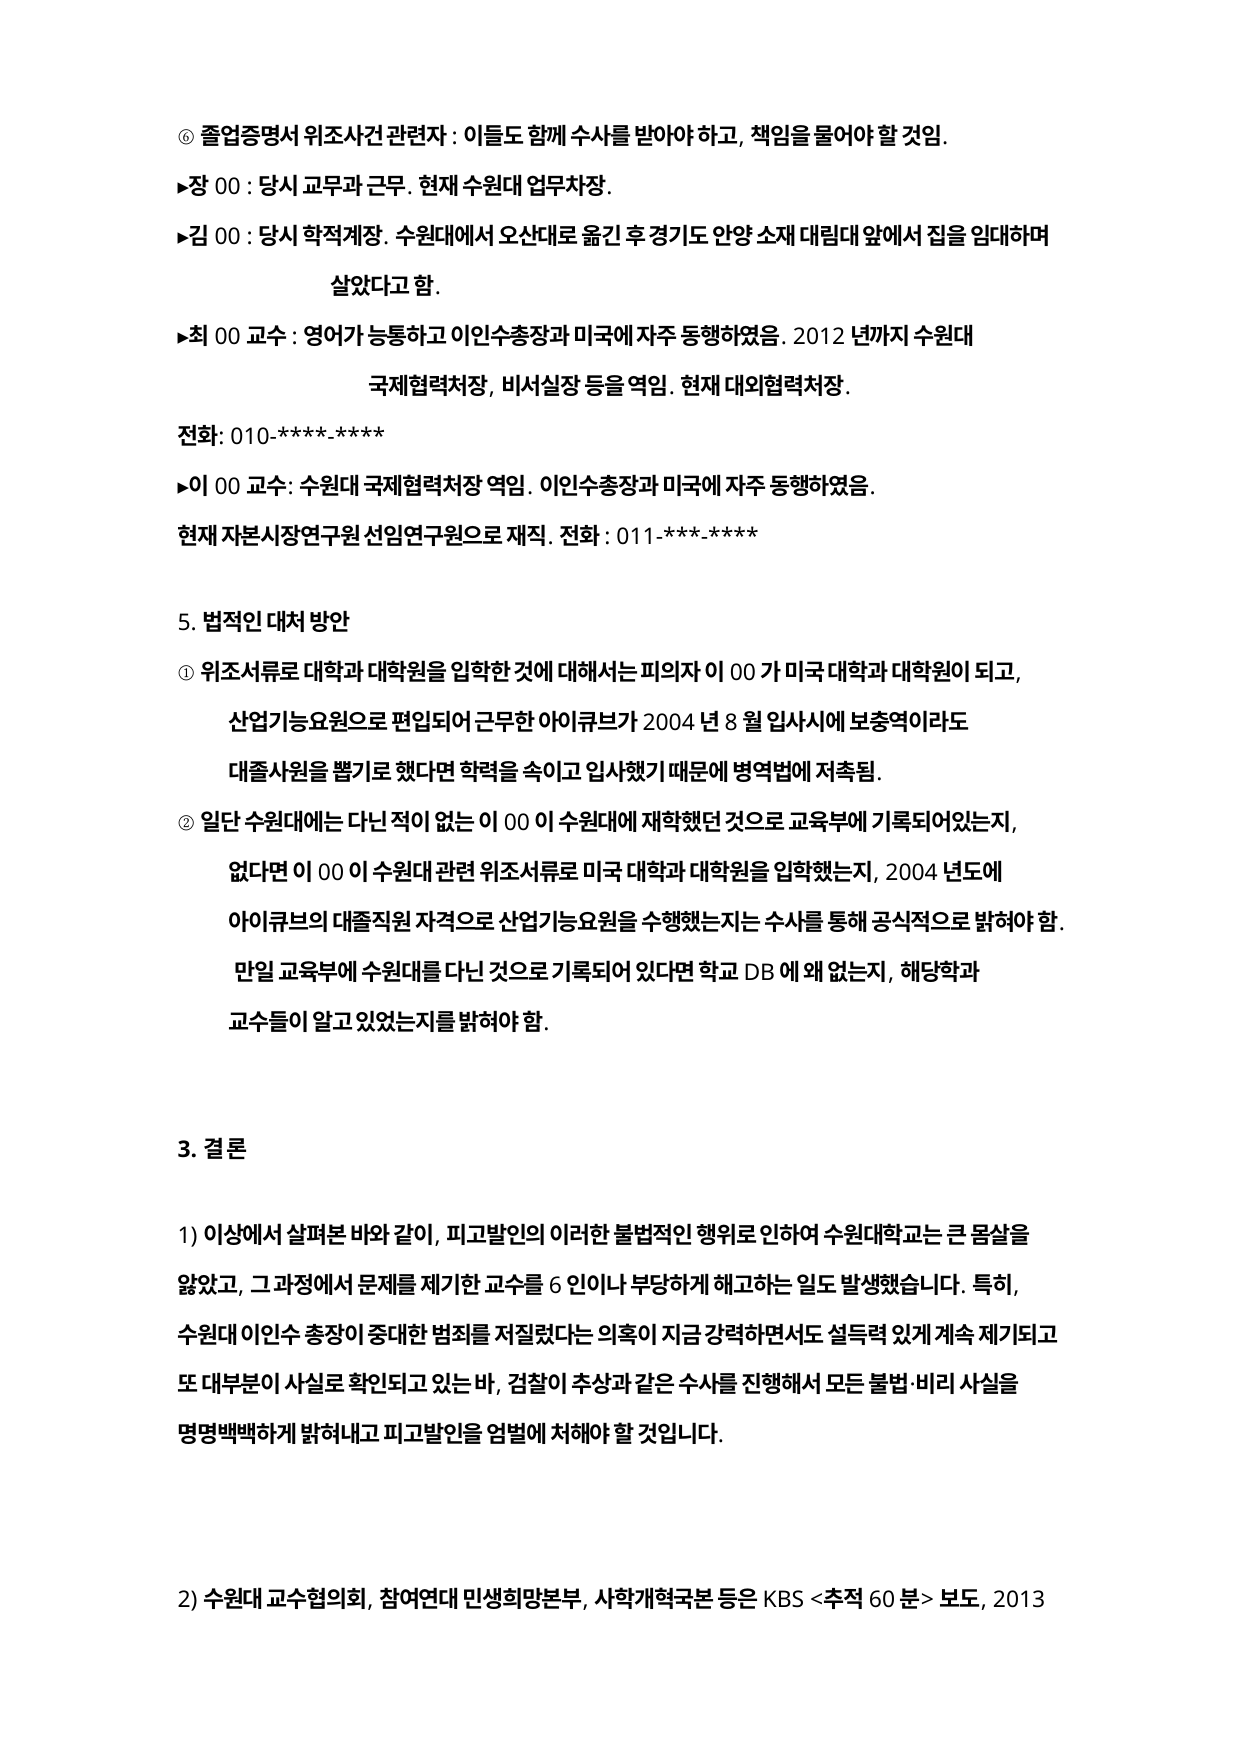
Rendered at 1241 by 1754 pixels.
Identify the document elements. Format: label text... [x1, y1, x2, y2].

text ⑥ 졸업증명서 위조사건 관련자 : 이들도 함께 수사를 받아야 하고, 책임을 물어야 할 것임. [177, 118, 1063, 151]
text ▸최00 교수 : 영어가 능통하고 이인수총장과 미국에 자주 동행하였음. 2012년까지 수원대 국제협력처장, 비서실장 등을 역임. 현재 대외협력처장. [177, 318, 1063, 401]
text ② 일단 수원대에는 다닌 적이 없는 이00이 수원대에 재학했던 것으로 교육부에 기록되어있는지, 없다면 이00이 수원대 관련 위조서류로 미국 대학과 대학원을 입학했는지, 2004년도에 아이큐브의 대졸직원 자격으로 산업기능요원을 수행했는지는 수사를 통해 공식적으로 밝혀야 함. 만일 교육부에 수원대를 다닌 것으로 기록되어 있다면 학교 DB에 왜 없는지, 해당학과 교수들이 알고 있었는지를 밝혀야 함. [177, 804, 1063, 1037]
text 2) 수원대 교수협의회, 참여연대 민생희망본부, 사학개혁국본 등은 KBS <추적60분> 보도, 2013 [177, 1581, 1063, 1614]
text ▸장00 : 당시 교무과 근무. 현재 수원대 업무차장. [177, 168, 1063, 201]
text ▸김00 : 당시 학적계장. 수원대에서 오산대로 옮긴 후 경기도 안양 소재 대림대 앞에서 집을 임대하며 살았다고 함. [177, 218, 1063, 301]
text ▸이00 교수: 수원대 국제협력처장 역임. 이인수총장과 미국에 자주 동행하였음. [177, 468, 1063, 501]
text 현재 자본시장연구원 선임연구원으로 재직. 전화 : 011-***-**** [177, 518, 1063, 551]
text ① 위조서류로 대학과 대학원을 입학한 것에 대해서는 피의자 이00가 미국 대학과 대학원이 되고, 산업기능요원으로 편입되어 근무한 아이큐브가 2004년 8월 입사시에 보충역이라도 대졸사원을 뽑기로 했다면 학력을 속이고 입사했기 때문에 병역법에 저촉됨. [177, 654, 1063, 787]
text 5. 법적인 대처 방안 [177, 604, 1063, 637]
text 1) 이상에서 살펴본 바와 같이, 피고발인의 이러한 불법적인 행위로 인하여 수원대학교는 큰 몸살을 앓았고, 그 과정에서 문제를 제기한 교수를 6인이나 부당하게 해고하는 일도 발생했습니다. 특히, 수원대 이인수 총장이 중대한 범죄를 저질렀다는 의혹이 지금 강력하면서도 설득력 있게 계속 제기되고 또 대부분이 사실로 확인되고 있는 바, 검찰이 추상과 같은 수사를 진행해서 모든 불법·비리 사실을 명명백백하게 밝혀내고 피고발인을 엄벌에 처해야 할 것입니다. [177, 1217, 1063, 1449]
text 전화: 010-****-**** [177, 418, 1063, 451]
text 3. 결 론 [177, 1131, 1063, 1164]
